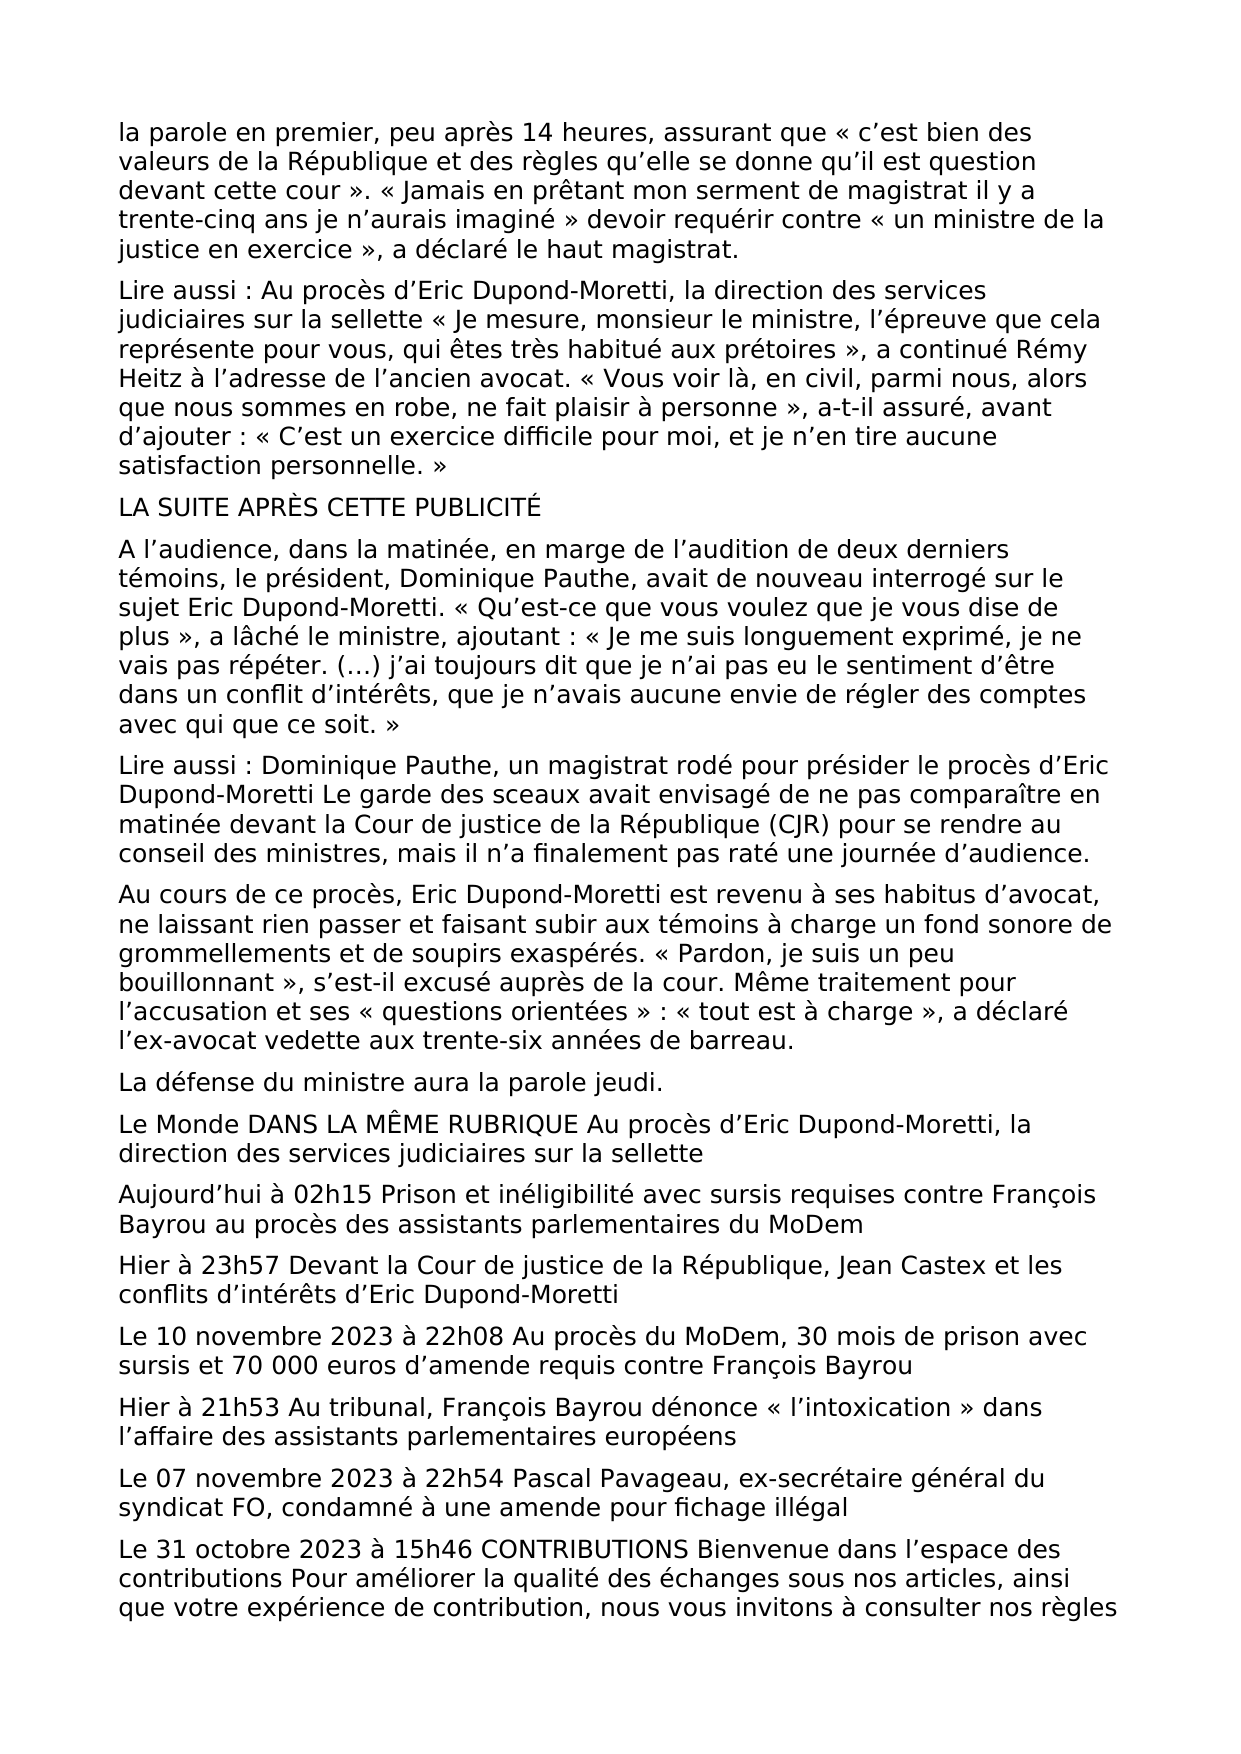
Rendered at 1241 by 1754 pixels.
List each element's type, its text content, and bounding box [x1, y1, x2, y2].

text Hier à 21h53 Au tribunal, François Bayrou dénonce « l’intoxication » dans l’affaire des assistants parlementaires européens [118, 1393, 1122, 1451]
text Au cours de ce procès, Eric Dupond-Moretti est revenu à ses habitus d’avocat, ne laissant rien passer et faisant subir aux témoins à charge un fond sonore de grommellements et de soupirs exaspérés. « Pardon, je suis un peu bouillonnant », s’est-il excusé auprès de la cour. Même traitement pour l’accusation et ses « questions orientées » : « tout est à charge », a déclaré l’ex-avocat vedette aux trente-six années de barreau. [118, 881, 1122, 1056]
text Lire aussi : Dominique Pauthe, un magistrat rodé pour présider le procès d’Eric Dupond-Moretti Le garde des sceaux avait envisagé de ne pas comparaître en matinée devant la Cour de justice de la République (CJR) pour se rendre au conseil des ministres, mais il n’a finalement pas raté une journée d’audience. [118, 751, 1122, 868]
text Le 07 novembre 2023 à 22h54 Pascal Pavageau, ex-secrétaire général du syndicat FO, condamné à une amende pour fichage illégal [118, 1464, 1122, 1522]
text Lire aussi : Au procès d’Eric Dupond-Moretti, la direction des services judiciaires sur la sellette « Je mesure, monsieur le ministre, l’épreuve que cela représente pour vous, qui êtes très habitué aux prétoires », a continué Rémy Heitz à l’adresse de l’ancien avocat. « Vous voir là, en civil, parmi nous, alors que nous sommes en robe, ne fait plaisir à personne », a-t-il assuré, avant d’ajouter : « C’est un exercice difficile pour moi, et je n’en tire aucune satisfaction personnelle. » [118, 276, 1122, 481]
text la parole en premier, peu après 14 heures, assurant que « c’est bien des valeurs de la République et des règles qu’elle se donne qu’il est question devant cette cour ». « Jamais en prêtant mon serment de magistrat il y a trente-cinq ans je n’aurais imaginé » devoir requérir contre « un ministre de la justice en exercice », a déclaré le haut magistrat. [118, 118, 1122, 264]
text A l’audience, dans la matinée, en marge de l’audition de deux derniers témoins, le président, Dominique Pauthe, avait de nouveau interrogé sur le sujet Eric Dupond-Moretti. « Qu’est-ce que vous voulez que je vous dise de plus », a lâché le ministre, ajoutant : « Je me suis longuement exprimé, je ne vais pas répéter. (…) j’ai toujours dit que je n’ai pas eu le sentiment d’être dans un conflit d’intérêts, que je n’avais aucune envie de régler des comptes avec qui que ce soit. » [118, 535, 1122, 739]
text Le 10 novembre 2023 à 22h08 Au procès du MoDem, 30 mois de prison avec sursis et 70 000 euros d’amende requis contre François Bayrou [118, 1322, 1122, 1381]
text Hier à 23h57 Devant la Cour de justice de la République, Jean Castex et les conflits d’intérêts d’Eric Dupond-Moretti [118, 1251, 1122, 1310]
text LA SUITE APRÈS CETTE PUBLICITÉ [118, 493, 1122, 522]
text Aujourd’hui à 02h15 Prison et inéligibilité avec sursis requises contre François Bayrou au procès des assistants parlementaires du MoDem [118, 1181, 1122, 1239]
text Le 31 octobre 2023 à 15h46 CONTRIBUTIONS Bienvenue dans l’espace des contributions Pour améliorer la qualité des échanges sous nos articles, ainsi que votre expérience de contribution, nous vous invitons à consulter nos règles [118, 1535, 1122, 1622]
text Le Monde DANS LA MÊME RUBRIQUE Au procès d’Eric Dupond-Moretti, la direction des services judiciaires sur la sellette [118, 1110, 1122, 1168]
text La défense du ministre aura la parole jeudi. [118, 1068, 1122, 1097]
